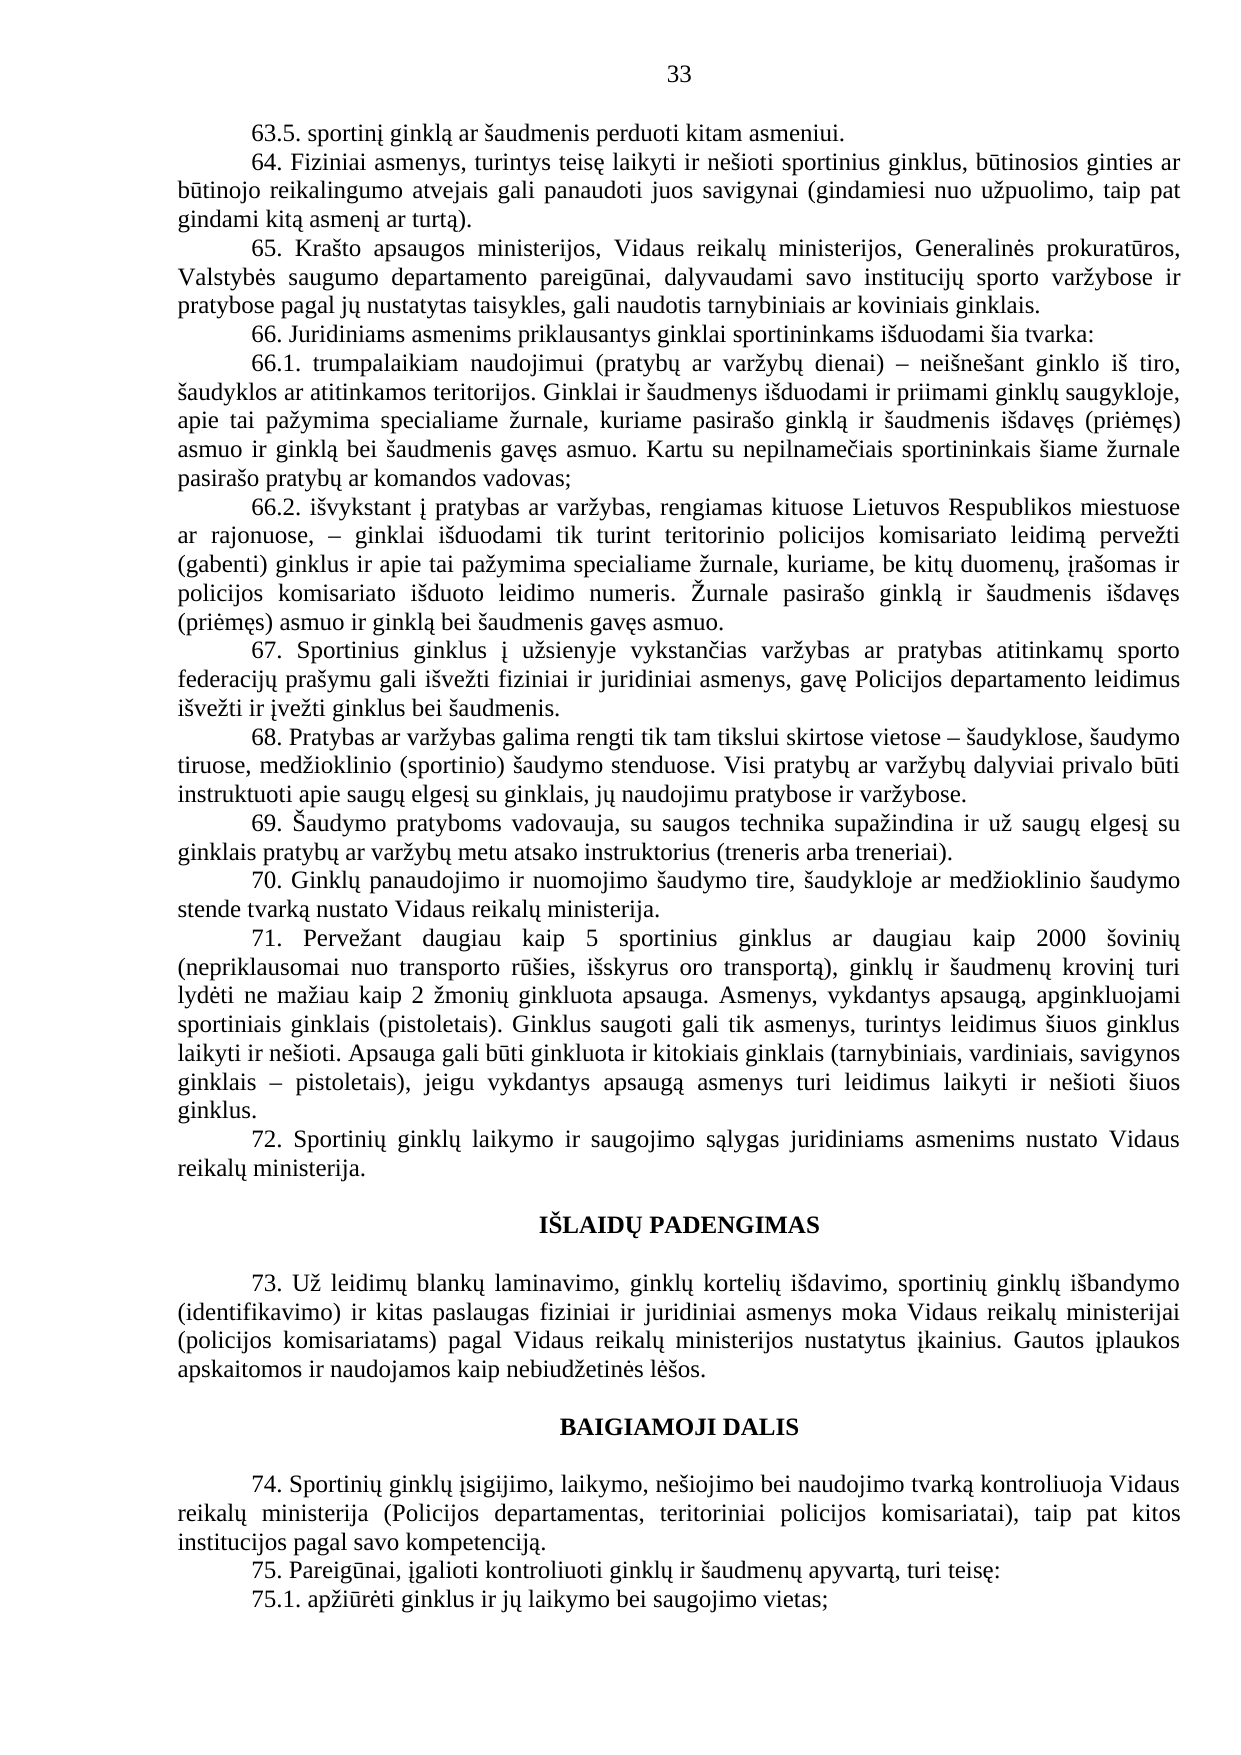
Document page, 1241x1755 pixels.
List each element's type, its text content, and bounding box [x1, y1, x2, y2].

text 71. Pervežant daugiau kaip 5 sportinius ginklus ar daugiau kaip 2000 šovinių (nepriklausomai nuo transporto rūšies, išskyrus oro transportą), ginklų ir šaudmenų krovinį turi lydėti ne mažiau kaip 2 žmonių ginkluota apsauga. Asmenys, vykdantys apsaugą, apginkluojami sportiniais ginklais (pistoletais). Ginklus saugoti gali tik asmenys, turintys leidimus šiuos ginklus laikyti ir nešioti. Apsauga gali būti ginkluota ir kitokiais ginklais (tarnybiniais, vardiniais, savigynos ginklais – pistoletais), jeigu vykdantys apsaugą asmenys turi leidimus laikyti ir nešioti šiuos ginklus. [177, 923, 1181, 1124]
text 73. Už leidimų blankų laminavimo, ginklų kortelių išdavimo, sportinių ginklų išbandymo (identifikavimo) ir kitas paslaugas fiziniai ir juridiniai asmenys moka Vidaus reikalų ministerijai (policijos komisariatams) pagal Vidaus reikalų ministerijos nustatytus įkainius. Gautos įplaukos apskaitomos ir naudojamos kaip nebiudžetinės lėšos. [177, 1268, 1181, 1383]
text 75. Pareigūnai, įgalioti kontroliuoti ginklų ir šaudmenų apyvartą, turi teisę: [177, 1556, 1181, 1584]
text 68. Pratybas ar varžybas galima rengti tik tam tikslui skirtose vietose – šaudyklose, šaudymo tiruose, medžioklinio (sportinio) šaudymo stenduose. Visi pratybų ar varžybų dalyviai privalo būti instruktuoti apie saugų elgesį su ginklais, jų naudojimu pratybose ir varžybose. [177, 722, 1181, 808]
text 65. Krašto apsaugos ministerijos, Vidaus reikalų ministerijos, Generalinės prokuratūros, Valstybės saugumo departamento pareigūnai, dalyvaudami savo institucijų sporto varžybose ir pratybose pagal jų nustatytas taisykles, gali naudotis tarnybiniais ar koviniais ginklais. [177, 233, 1181, 319]
text 72. Sportinių ginklų laikymo ir saugojimo sąlygas juridiniams asmenims nustato Vidaus reikalų ministerija. [177, 1124, 1181, 1182]
text 66.1. trumpalaikiam naudojimui (pratybų ar varžybų dienai) – neišnešant ginklo iš tiro, šaudyklos ar atitinkamos teritorijos. Ginklai ir šaudmenys išduodami ir priimami ginklų saugykloje, apie tai pažymima specialiame žurnale, kuriame pasirašo ginklą ir šaudmenis išdavęs (priėmęs) asmuo ir ginklą bei šaudmenis gavęs asmuo. Kartu su nepilnamečiais sportininkais šiame žurnale pasirašo pratybų ar komandos vadovas; [177, 348, 1181, 492]
text 69. Šaudymo pratyboms vadovauja, su saugos technika supažindina ir už saugų elgesį su ginklais pratybų ar varžybų metu atsako instruktorius (treneris arba treneriai). [177, 808, 1181, 866]
text 74. Sportinių ginklų įsigijimo, laikymo, nešiojimo bei naudojimo tvarką kontroliuoja Vidaus reikalų ministerija (Policijos departamentas, teritoriniai policijos komisariatai), taip pat kitos institucijos pagal savo kompetenciją. [177, 1469, 1181, 1556]
text 66. Juridiniams asmenims priklausantys ginklai sportininkams išduodami šia tvarka: [177, 319, 1181, 348]
text 70. Ginklų panaudojimo ir nuomojimo šaudymo tire, šaudykloje ar medžioklinio šaudymo stende tvarką nustato Vidaus reikalų ministerija. [177, 866, 1181, 923]
text 75.1. apžiūrėti ginklus ir jų laikymo bei saugojimo vietas; [177, 1584, 1181, 1613]
text 66.2. išvykstant į pratybas ar varžybas, rengiamas kituose Lietuvos Respublikos miestuose ar rajonuose, – ginklai išduodami tik turint teritorinio policijos komisariato leidimą pervežti (gabenti) ginklus ir apie tai pažymima specialiame žurnale, kuriame, be kitų duomenų, įrašomas ir policijos komisariato išduoto leidimo numeris. Žurnale pasirašo ginklą ir šaudmenis išdavęs (priėmęs) asmuo ir ginklą bei šaudmenis gavęs asmuo. [177, 492, 1181, 636]
text 64. Fiziniai asmenys, turintys teisę laikyti ir nešioti sportinius ginklus, būtinosios ginties ar būtinojo reikalingumo atvejais gali panaudoti juos savigynai (gindamiesi nuo užpuolimo, taip pat gindami kitą asmenį ar turtą). [177, 147, 1181, 233]
text Baigiamoji dalis [177, 1412, 1181, 1441]
text Išlaidų padengimas [177, 1211, 1181, 1239]
text 63.5. sportinį ginklą ar šaudmenis perduoti kitam asmeniui. [177, 118, 1181, 147]
text 67. Sportinius ginklus į užsienyje vykstančias varžybas ar pratybas atitinkamų sporto federacijų prašymu gali išvežti fiziniai ir juridiniai asmenys, gavę Policijos departamento leidimus išvežti ir įvežti ginklus bei šaudmenis. [177, 636, 1181, 722]
